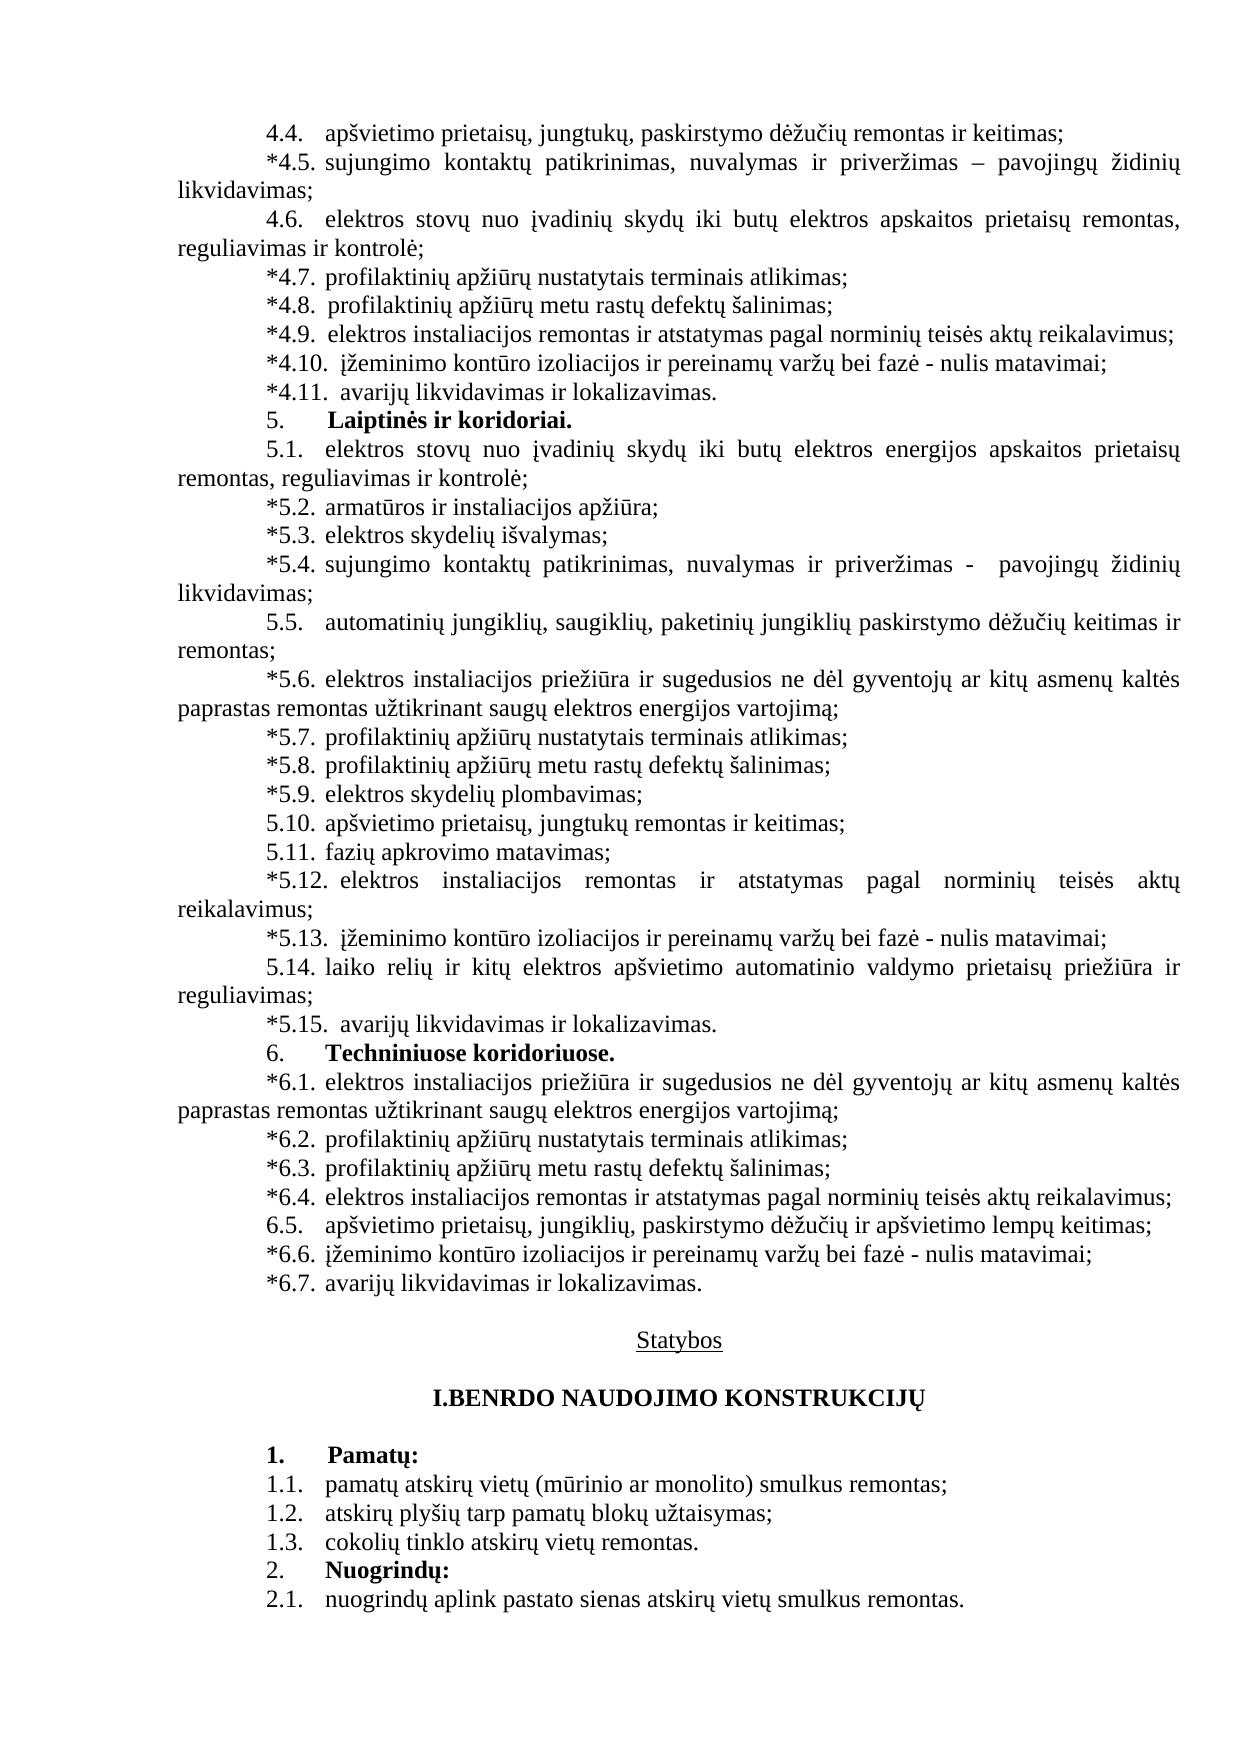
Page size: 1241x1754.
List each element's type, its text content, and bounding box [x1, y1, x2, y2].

text *6.2. profilaktinių apžiūrų nustatytais terminais atlikimas; [177, 1124, 1181, 1153]
text *6.1. elektros instaliacijos priežiūra ir sugedusios ne dėl gyventojų ar kitų asmenų kaltės paprastas remontas užtikrinant saugų elektros energijos vartojimą; [177, 1067, 1181, 1124]
text *5.6. elektros instaliacijos priežiūra ir sugedusios ne dėl gyventojų ar kitų asmenų kaltės paprastas remontas užtikrinant saugų elektros energijos vartojimą; [177, 664, 1181, 722]
text *5.9. elektros skydelių plombavimas; [177, 779, 1181, 808]
text 5.1. elektros stovų nuo įvadinių skydų iki butų elektros energijos apskaitos prietaisų remontas, reguliavimas ir kontrolė; [177, 434, 1181, 492]
text 6.5. apšvietimo prietaisų, jungiklių, paskirstymo dėžučių ir apšvietimo lempų keitimas; [177, 1211, 1181, 1239]
text 1.1. pamatų atskirų vietų (mūrinio ar monolito) smulkus remontas; [177, 1469, 1181, 1498]
text 4.6. elektros stovų nuo įvadinių skydų iki butų elektros apskaitos prietaisų remontas, reguliavimas ir kontrolė; [177, 204, 1181, 262]
text *4.10. įžeminimo kontūro izoliacijos ir pereinamų varžų bei fazė - nulis matavimai; [177, 348, 1181, 377]
text *5.4. sujungimo kontaktų patikrinimas, nuvalymas ir priveržimas - pavojingų židinių likvidavimas; [177, 549, 1181, 607]
text *6.3. profilaktinių apžiūrų metu rastų defektų šalinimas; [177, 1153, 1181, 1182]
text *4.9. elektros instaliacijos remontas ir atstatymas pagal norminių teisės aktų reikalavimus; [177, 319, 1181, 348]
text *4.5. sujungimo kontaktų patikrinimas, nuvalymas ir priveržimas – pavojingų židinių likvidavimas; [177, 147, 1181, 204]
text *5.7. profilaktinių apžiūrų nustatytais terminais atlikimas; [177, 722, 1181, 751]
text 1.2. atskirų plyšių tarp pamatų blokų užtaisymas; [177, 1498, 1181, 1527]
text 2. Nuogrindų: [177, 1556, 1181, 1584]
text 4.4. apšvietimo prietaisų, jungtukų, paskirstymo dėžučių remontas ir keitimas; [177, 118, 1181, 147]
text *5.2. armatūros ir instaliacijos apžiūra; [177, 492, 1181, 521]
text *5.3. elektros skydelių išvalymas; [177, 521, 1181, 549]
text *6.4. elektros instaliacijos remontas ir atstatymas pagal norminių teisės aktų reikalavimus; [177, 1182, 1181, 1211]
text *5.8. profilaktinių apžiūrų metu rastų defektų šalinimas; [177, 751, 1181, 779]
text 5.11. fazių apkrovimo matavimas; [177, 837, 1181, 866]
text 5.5. automatinių jungiklių, saugiklių, paketinių jungiklių paskirstymo dėžučių keitimas ir remontas; [177, 607, 1181, 664]
text 5. Laiptinės ir koridoriai. [177, 406, 1181, 434]
text 5.10. apšvietimo prietaisų, jungtukų remontas ir keitimas; [177, 808, 1181, 837]
text 1. Pamatų: [177, 1441, 1181, 1469]
text *5.13. įžeminimo kontūro izoliacijos ir pereinamų varžų bei fazė - nulis matavimai; [177, 923, 1181, 952]
text I.BENRDO NAUDOJIMO KONSTRUKCIJŲ [177, 1383, 1181, 1412]
text *4.7. profilaktinių apžiūrų nustatytais terminais atlikimas; [177, 262, 1181, 291]
text *4.11. avarijų likvidavimas ir lokalizavimas. [177, 377, 1181, 406]
text 5.14. laiko relių ir kitų elektros apšvietimo automatinio valdymo prietaisų priežiūra ir reguliavimas; [177, 952, 1181, 1009]
text *6.6. įžeminimo kontūro izoliacijos ir pereinamų varžų bei fazė - nulis matavimai; [177, 1239, 1181, 1268]
text 6. Techniniuose koridoriuose. [177, 1038, 1181, 1067]
text *4.8. profilaktinių apžiūrų metu rastų defektų šalinimas; [177, 291, 1181, 319]
text 2.1. nuogrindų aplink pastato sienas atskirų vietų smulkus remontas. [177, 1584, 1181, 1613]
text *5.12. elektros instaliacijos remontas ir atstatymas pagal norminių teisės aktų reikalavimus; [177, 866, 1181, 923]
text 1.3. cokolių tinklo atskirų vietų remontas. [177, 1527, 1181, 1556]
text *6.7. avarijų likvidavimas ir lokalizavimas. [177, 1268, 1181, 1297]
text Statybos [177, 1326, 1181, 1354]
text *5.15. avarijų likvidavimas ir lokalizavimas. [177, 1009, 1181, 1038]
